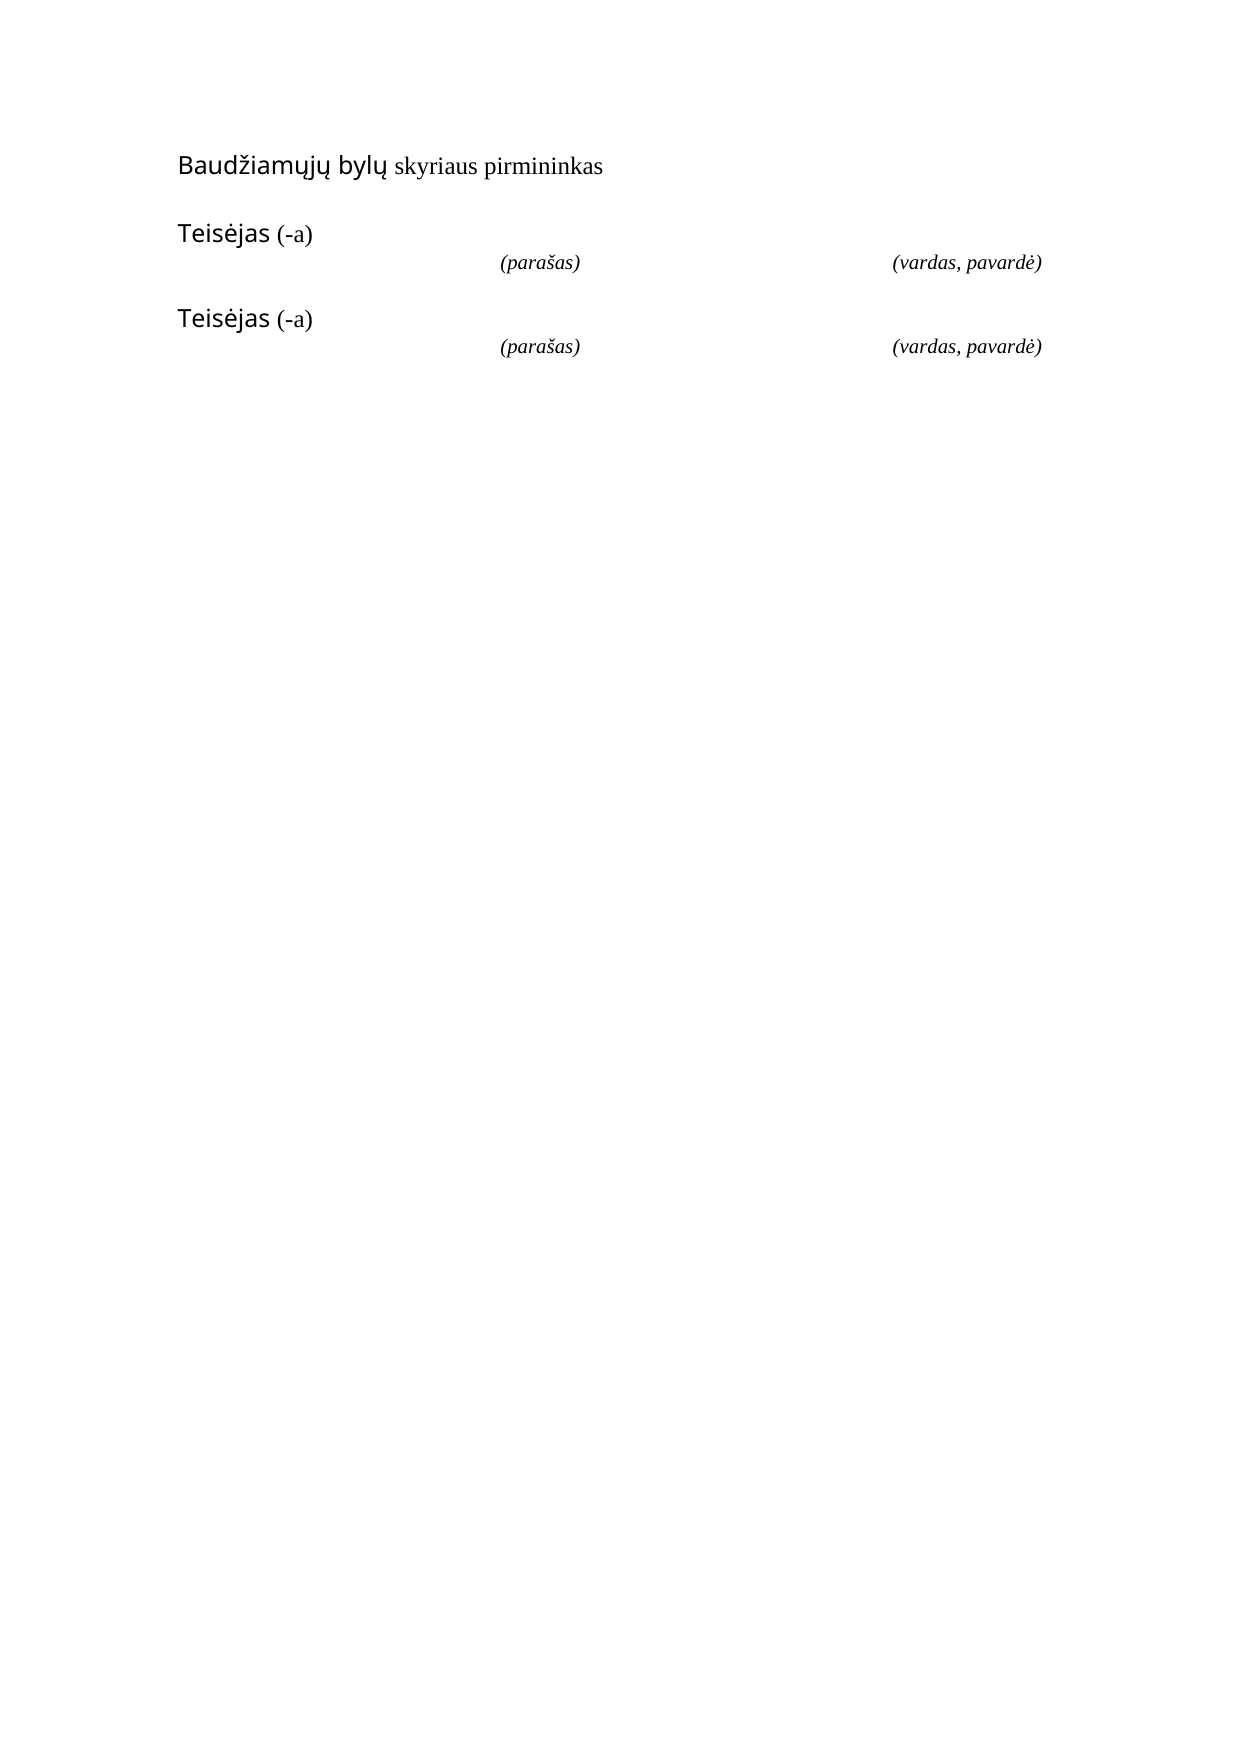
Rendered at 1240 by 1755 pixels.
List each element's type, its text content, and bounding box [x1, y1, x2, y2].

text Teisėjas (-a) [177, 216, 1181, 250]
text (parašas) (vardas, pavardė) [177, 334, 1181, 358]
text Teisėjas (-a) [177, 300, 1181, 334]
text (parašas) (vardas, pavardė) [177, 250, 1181, 274]
text Baudžiamųjų bylų skyriaus pirmininkas [177, 148, 1181, 182]
